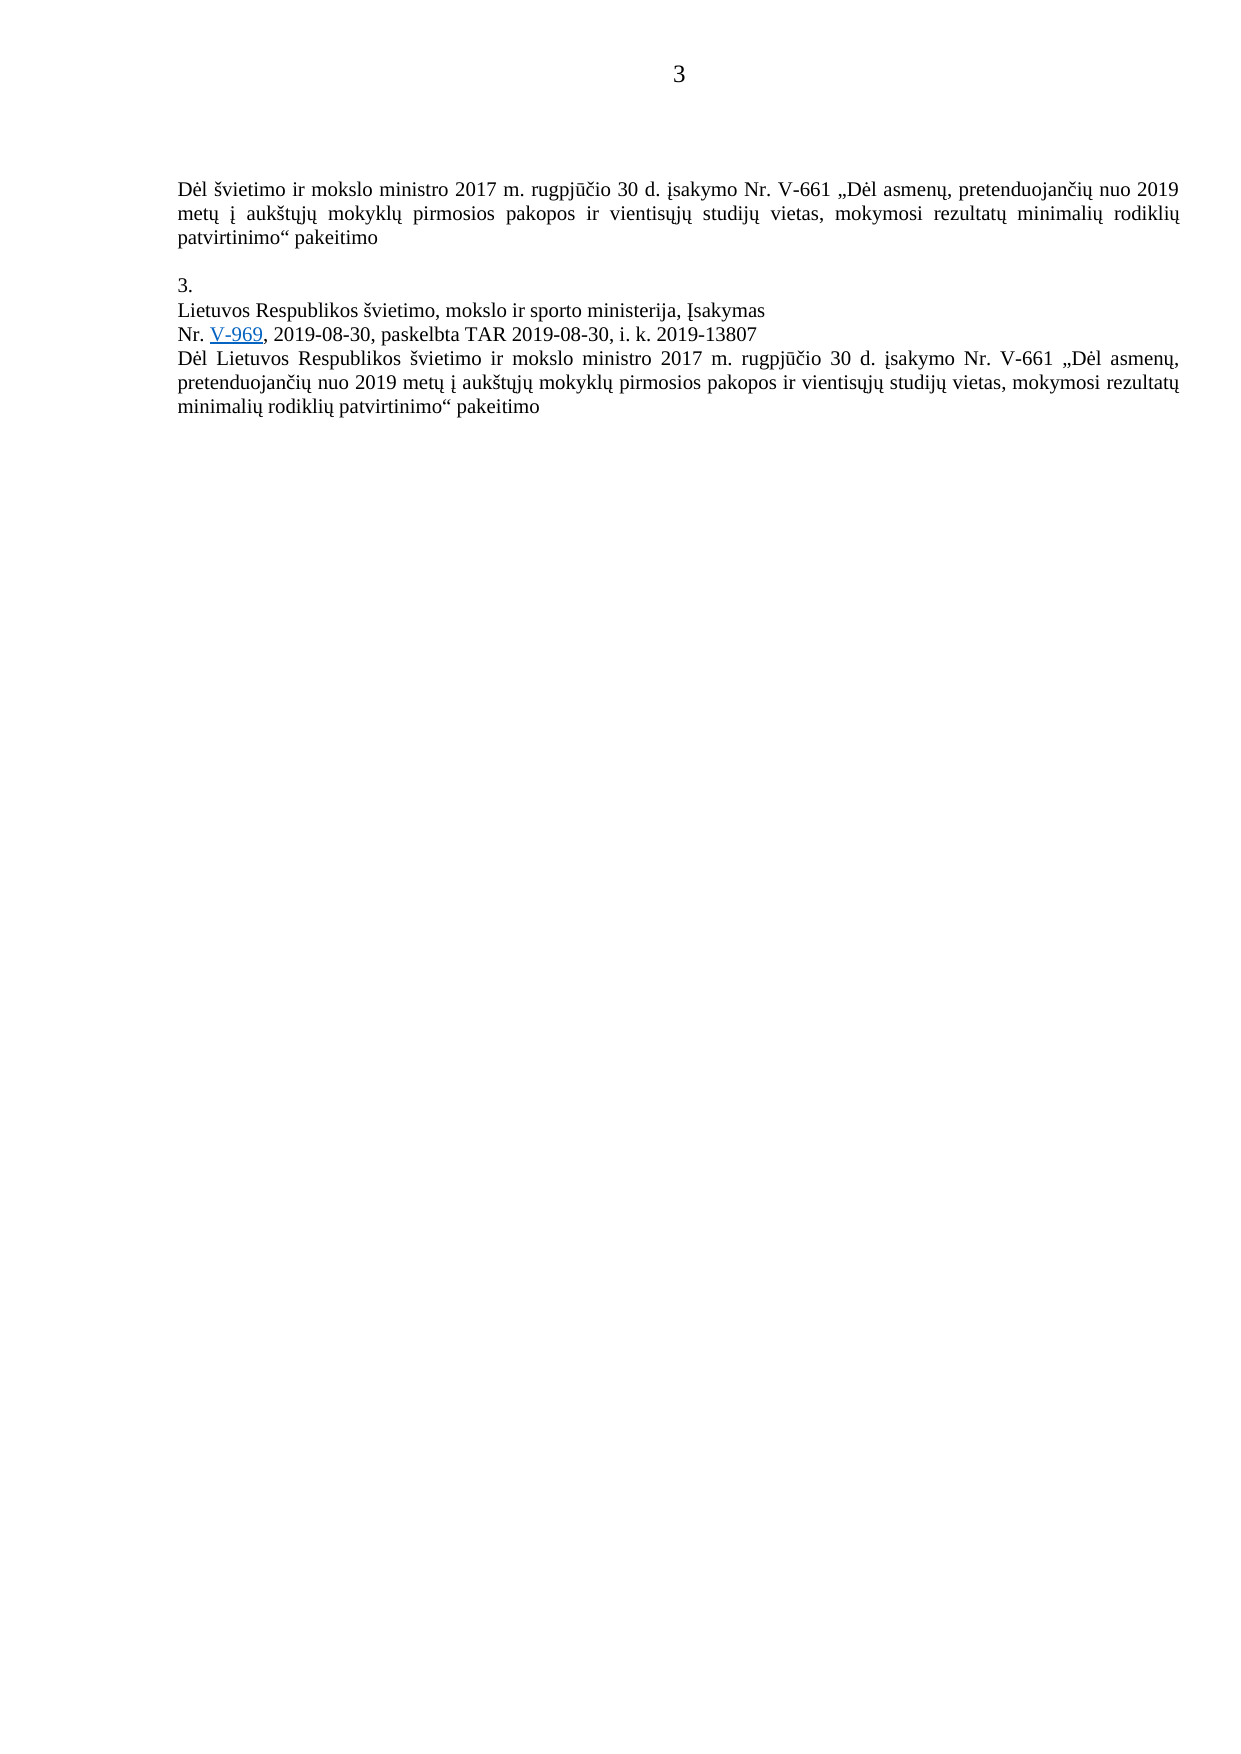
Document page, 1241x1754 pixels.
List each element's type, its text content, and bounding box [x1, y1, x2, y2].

text Lietuvos Respublikos švietimo, mokslo ir sporto ministerija, Įsakymas [177, 297, 1181, 322]
text Dėl Lietuvos Respublikos švietimo ir mokslo ministro 2017 m. rugpjūčio 30 d. įsakymo Nr. V-661 „Dėl asmenų, pretenduojančių nuo 2019 metų į aukštųjų mokyklų pirmosios pakopos ir vientisųjų studijų vietas, mokymosi rezultatų minimalių rodiklių patvirtinimo“ pakeitimo [177, 346, 1181, 418]
text Dėl švietimo ir mokslo ministro 2017 m. rugpjūčio 30 d. įsakymo Nr. V-661 „Dėl asmenų, pretenduojančių nuo 2019 metų į aukštųjų mokyklų pirmosios pakopos ir vientisųjų studijų vietas, mokymosi rezultatų minimalių rodiklių patvirtinimo“ pakeitimo [177, 177, 1181, 249]
text Nr. V-969, 2019-08-30, paskelbta TAR 2019-08-30, i. k. 2019-13807 [177, 322, 1181, 346]
text 3. [177, 273, 1181, 297]
